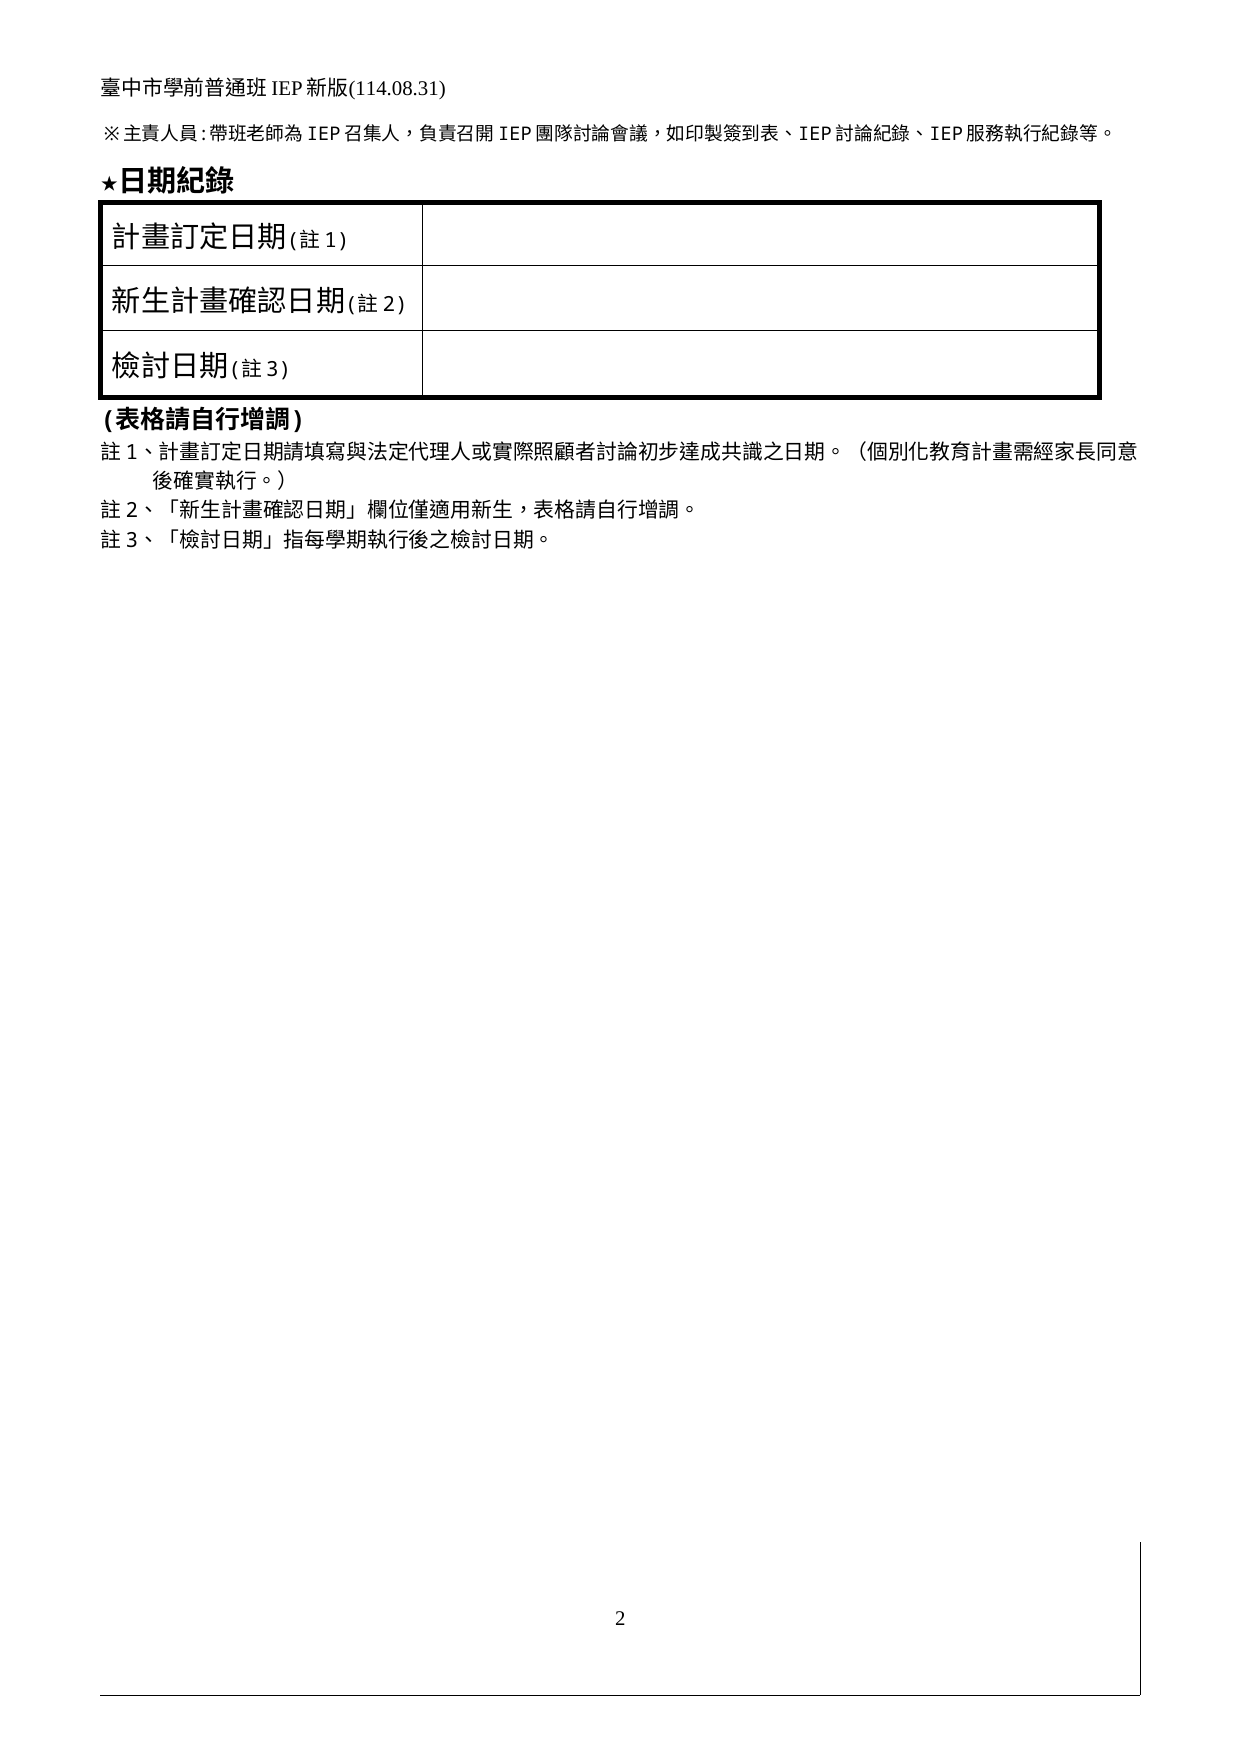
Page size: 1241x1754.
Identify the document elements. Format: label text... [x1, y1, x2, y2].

text 註3、「檢討日期」指每學期執行後之檢討日期。 [100, 524, 1140, 553]
text 註1、計畫訂定日期請填寫與法定代理人或實際照顧者討論初步達成共識之日期。（個別化教育計畫需經家長同意後確實執行。） [100, 436, 1140, 494]
text ★日期紀錄 [100, 158, 1140, 200]
table_header [423, 205, 1097, 265]
table_cell 檢討日期(註3) [103, 331, 422, 395]
table_header 計畫訂定日期(註1) [103, 205, 422, 265]
text ※主責人員:帶班老師為IEP召集人，負責召開IEP團隊討論會議，如印製簽到表、IEP討論紀錄、IEP服務執行紀錄等。 [100, 118, 1140, 145]
text 註2、「新生計畫確認日期」欄位僅適用新生，表格請自行增調。 [100, 494, 1140, 524]
table_cell [423, 266, 1097, 330]
text (表格請自行增調) [100, 400, 1140, 436]
table_cell 新生計畫確認日期(註2) [103, 266, 422, 330]
table_cell [423, 331, 1097, 395]
